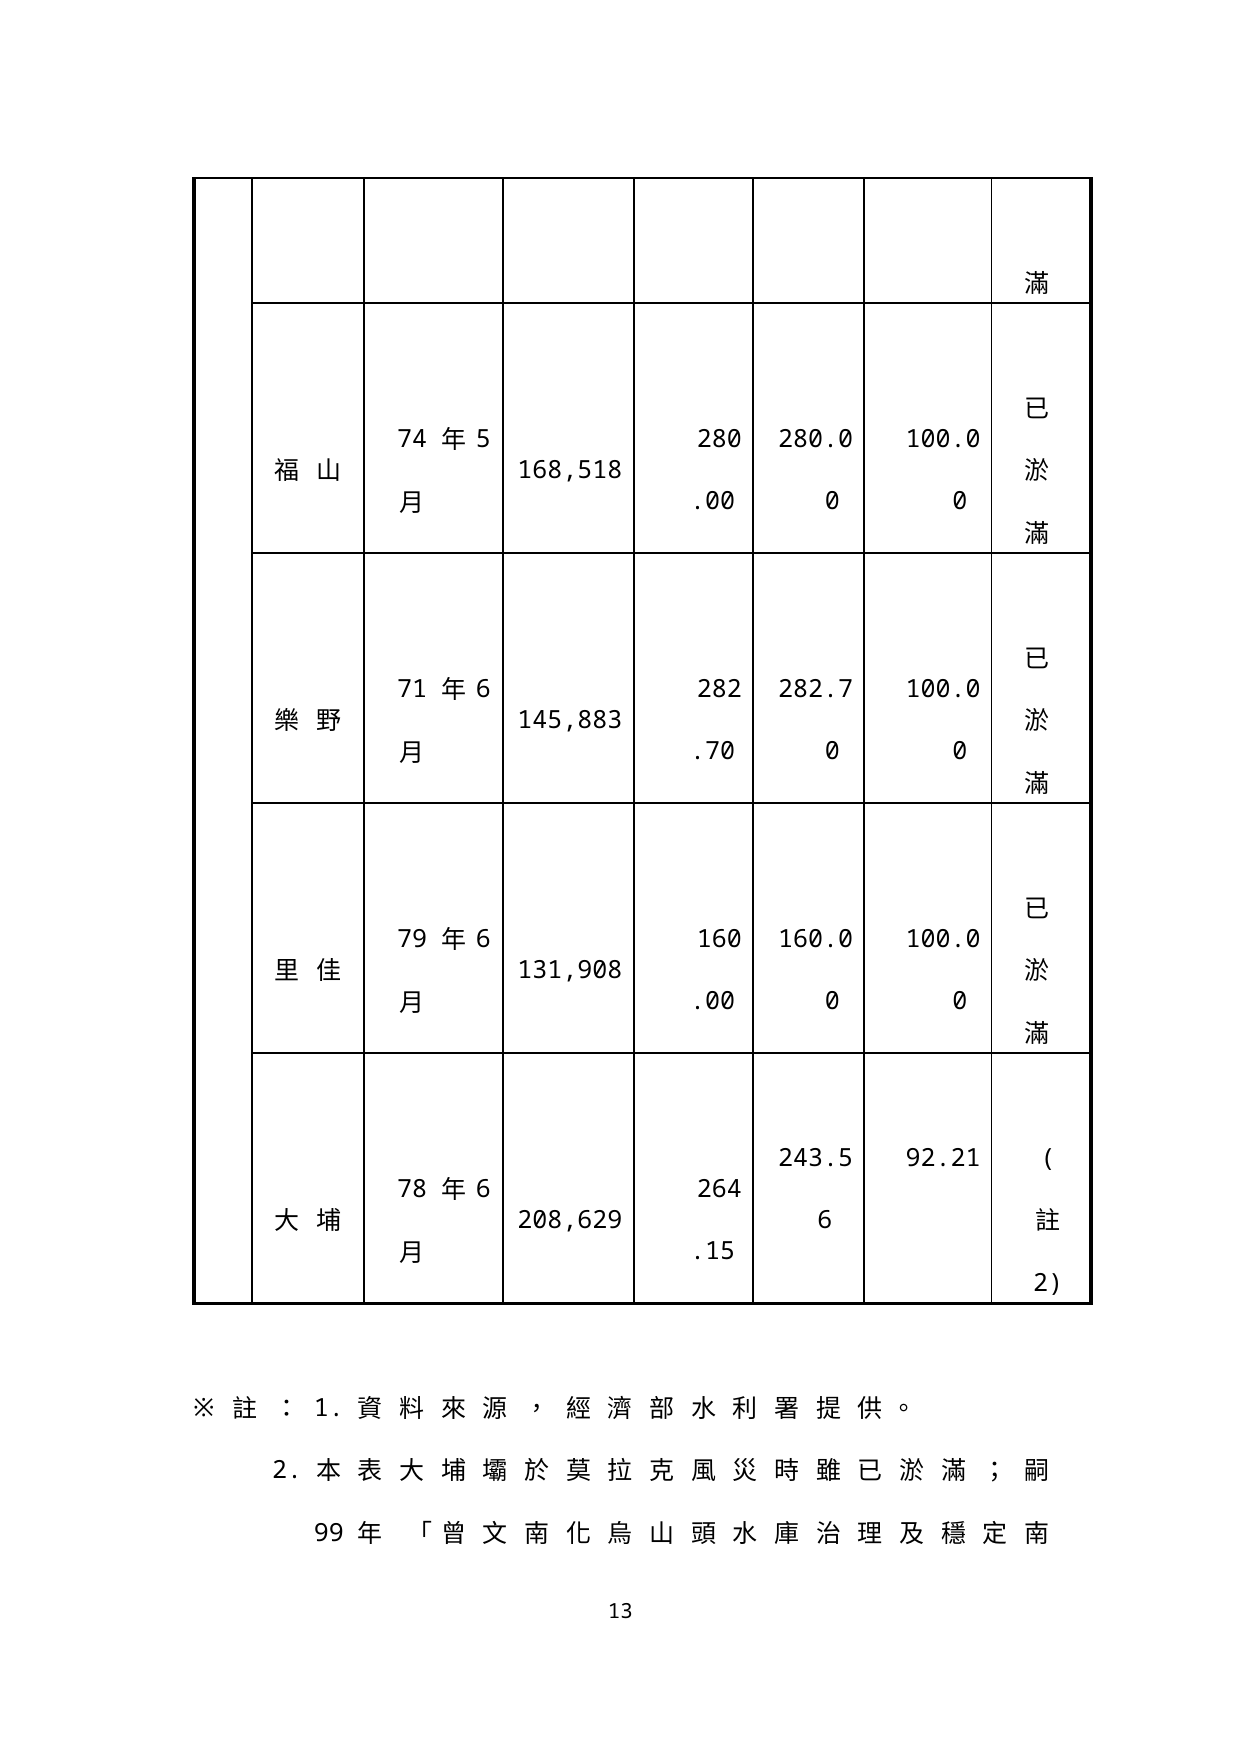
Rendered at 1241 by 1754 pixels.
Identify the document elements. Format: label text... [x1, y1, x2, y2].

table_cell 里佳 [253, 804, 363, 1052]
table_cell 92.21 [865, 1054, 991, 1302]
text ※註：1.資料來源，經濟部水利署提供。 [183, 1365, 1058, 1427]
table_cell [504, 179, 633, 302]
table_cell [754, 179, 863, 302]
table_cell 208,629 [504, 1054, 633, 1302]
table_cell 160.00 [754, 804, 863, 1052]
table_cell 100.00 [865, 304, 991, 552]
table_cell 74年5月 [365, 304, 502, 552]
table_cell 曾文水庫 [196, 179, 251, 1302]
table_cell 243.56 [754, 1054, 863, 1302]
table_cell 79年6月 [365, 804, 502, 1052]
table_cell 已淤滿 [992, 304, 1089, 552]
text 2.本表大埔壩於莫拉克風災時雖已淤滿；嗣99年「曾文南化烏山頭水庫治理及穩定南 [256, 1427, 1058, 1552]
table_cell 264.15 [635, 1054, 752, 1302]
table_cell 78年6月 [365, 1054, 502, 1302]
table_cell 282.70 [754, 554, 863, 802]
table_cell 131,908 [504, 804, 633, 1052]
table_cell 滿 [992, 179, 1089, 302]
table_cell 168,518 [504, 304, 633, 552]
table_cell 福山 [253, 304, 363, 552]
table_cell 樂野 [253, 554, 363, 802]
table_cell 100.00 [865, 554, 991, 802]
table_cell (註2) [992, 1054, 1089, 1302]
table_cell 大埔 [253, 1054, 363, 1302]
table_cell 已淤滿 [992, 554, 1089, 802]
table_cell 160.00 [635, 804, 752, 1052]
table_cell 145,883 [504, 554, 633, 802]
table_cell 280.00 [635, 304, 752, 552]
table_cell 282.70 [635, 554, 752, 802]
table_cell 71年6月 [365, 554, 502, 802]
table_cell 100.00 [865, 804, 991, 1052]
table_cell [865, 179, 991, 302]
table_cell 已淤滿 [992, 804, 1089, 1052]
table_cell 280.00 [754, 304, 863, 552]
table_cell [635, 179, 752, 302]
table_cell 達德安 [253, 179, 363, 302]
table_cell [365, 179, 502, 302]
